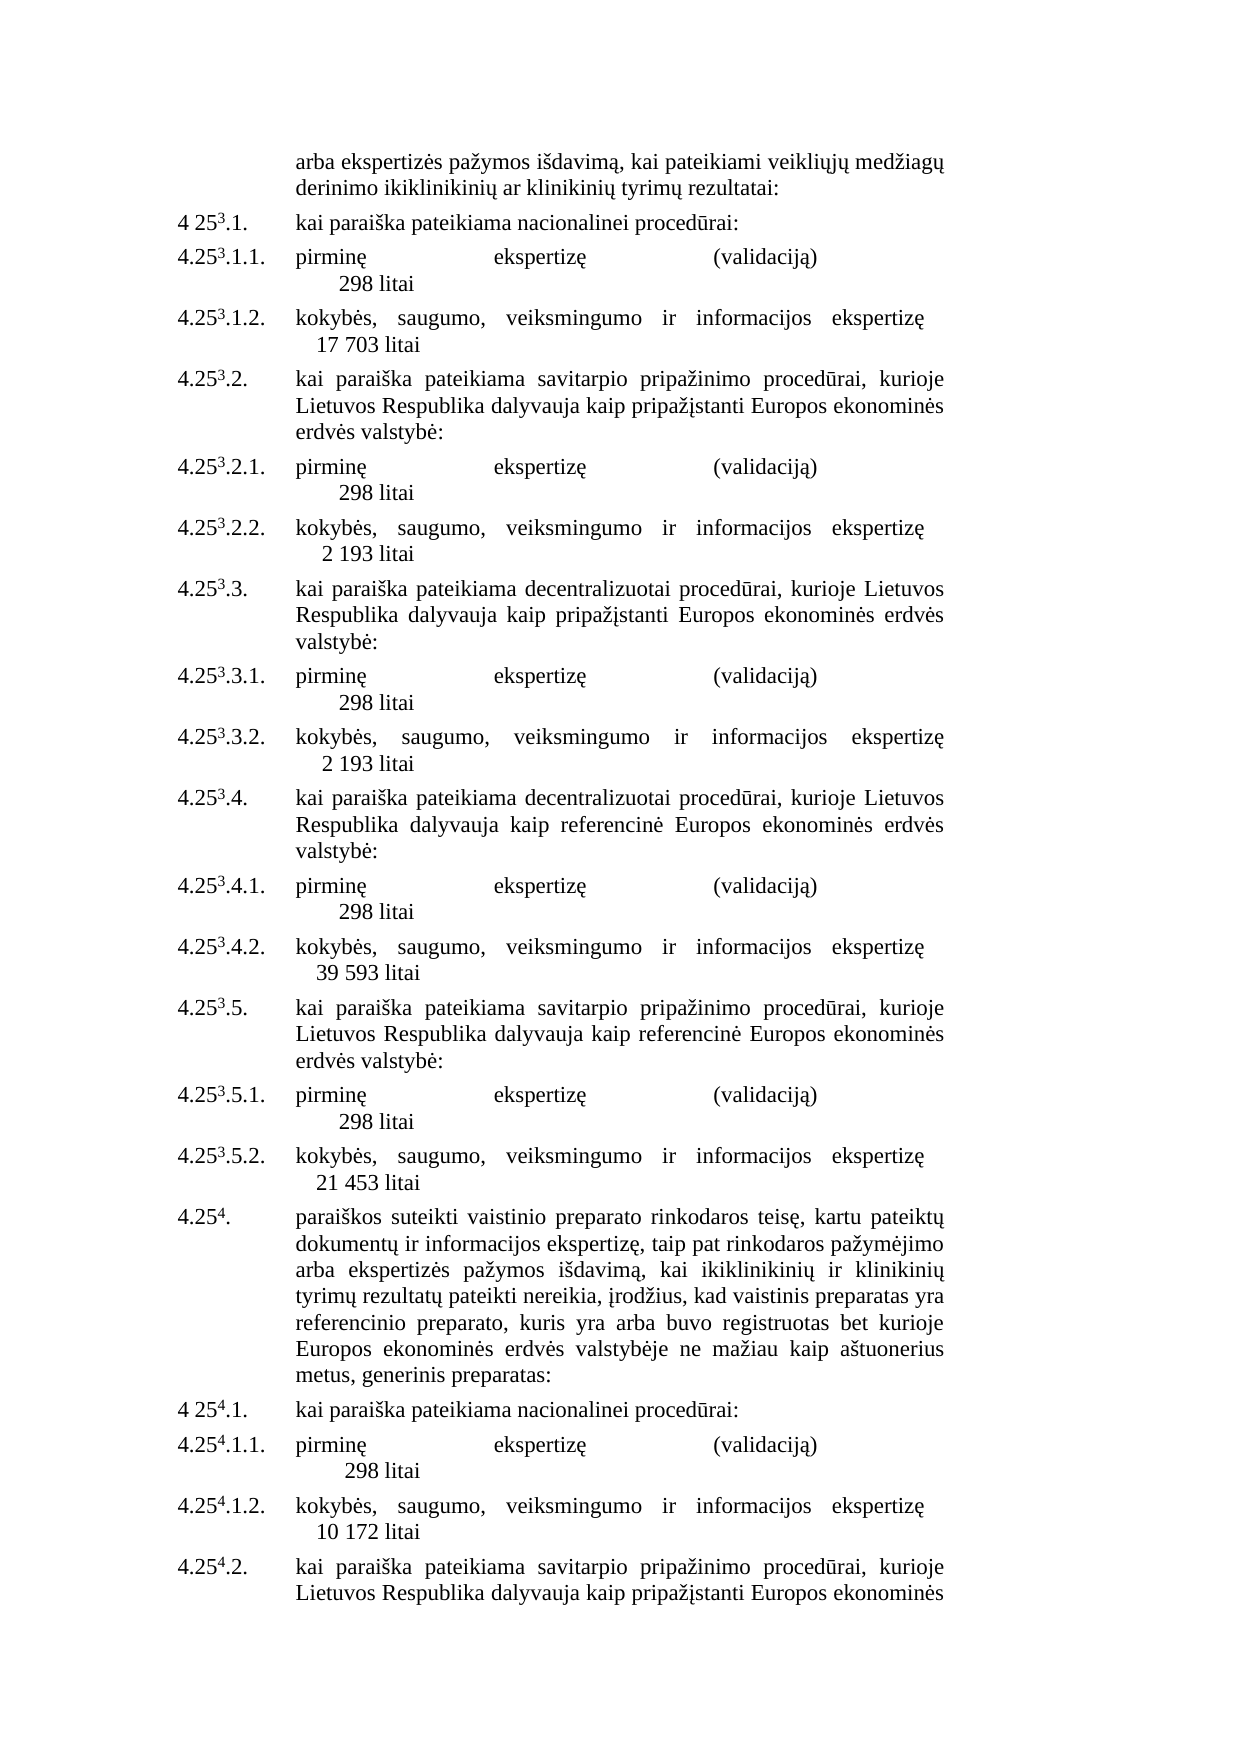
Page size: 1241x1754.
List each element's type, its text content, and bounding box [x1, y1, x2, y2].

text 4.254.1.1. pirminę ekspertizę (validaciją) 298 litai [177, 1431, 945, 1484]
text 4.253.2.1. pirminę ekspertizę (validaciją) 298 litai [177, 453, 945, 506]
text arba ekspertizės pažymos išdavimą, kai pateikiami veikliųjų medžiagų derinimo ikiklinikinių ar klinikinių tyrimų rezultatai: [177, 148, 945, 200]
text 4.253.3.1. pirminę ekspertizę (validaciją) 298 litai [177, 662, 945, 715]
text 4.253.1.1. pirminę ekspertizę (validaciją) 298 litai [177, 243, 945, 296]
text 4.253.3. kai paraiška pateikiama decentralizuotai procedūrai, kurioje Lietuvos Respublika dalyvauja kaip pripažįstanti Europos ekonominės erdvės valstybė: [177, 575, 945, 654]
text 4.254. paraiškos suteikti vaistinio preparato rinkodaros teisę, kartu pateiktų dokumentų ir informacijos ekspertizę, taip pat rinkodaros pažymėjimo arba ekspertizės pažymos išdavimą, kai ikiklinikinių ir klinikinių tyrimų rezultatų pateikti nereikia, įrodžius, kad vaistinis preparatas yra referencinio preparato, kuris yra arba buvo registruotas bet kurioje Europos ekonominės erdvės valstybėje ne mažiau kaip aštuonerius metus, generinis preparatas: [177, 1203, 945, 1388]
text 4.253.5.2. kokybės, saugumo, veiksmingumo ir informacijos ekspertizę 21 453 litai [177, 1142, 945, 1195]
text 4.254.2. kai paraiška pateikiama savitarpio pripažinimo procedūrai, kurioje Lietuvos Respublika dalyvauja kaip pripažįstanti Europos ekonominės [177, 1553, 945, 1606]
text 4.253.4.2. kokybės, saugumo, veiksmingumo ir informacijos ekspertizę 39 593 litai [177, 933, 945, 986]
text 4.253.3.2. kokybės, saugumo, veiksmingumo ir informacijos ekspertizę 2 193 litai [177, 723, 945, 776]
text 4.253.2.2. kokybės, saugumo, veiksmingumo ir informacijos ekspertizę 2 193 litai [177, 514, 945, 567]
text 4.254.1.2. kokybės, saugumo, veiksmingumo ir informacijos ekspertizę 10 172 litai [177, 1492, 945, 1545]
text 4.253.4. kai paraiška pateikiama decentralizuotai procedūrai, kurioje Lietuvos Respublika dalyvauja kaip referencinė Europos ekonominės erdvės valstybė: [177, 784, 945, 863]
text 4.253.1.2. kokybės, saugumo, veiksmingumo ir informacijos ekspertizę 17 703 litai [177, 304, 945, 357]
text 4 253.1. kai paraiška pateikiama nacionalinei procedūrai: [177, 209, 945, 235]
text 4 254.1. kai paraiška pateikiama nacionalinei procedūrai: [177, 1396, 945, 1423]
text 4.253.5. kai paraiška pateikiama savitarpio pripažinimo procedūrai, kurioje Lietuvos Respublika dalyvauja kaip referencinė Europos ekonominės erdvės valstybė: [177, 994, 945, 1073]
text 4.253.2. kai paraiška pateikiama savitarpio pripažinimo procedūrai, kurioje Lietuvos Respublika dalyvauja kaip pripažįstanti Europos ekonominės erdvės valstybė: [177, 366, 945, 444]
text 4.253.4.1. pirminę ekspertizę (validaciją) 298 litai [177, 872, 945, 924]
text 4.253.5.1. pirminę ekspertizę (validaciją) 298 litai [177, 1081, 945, 1134]
